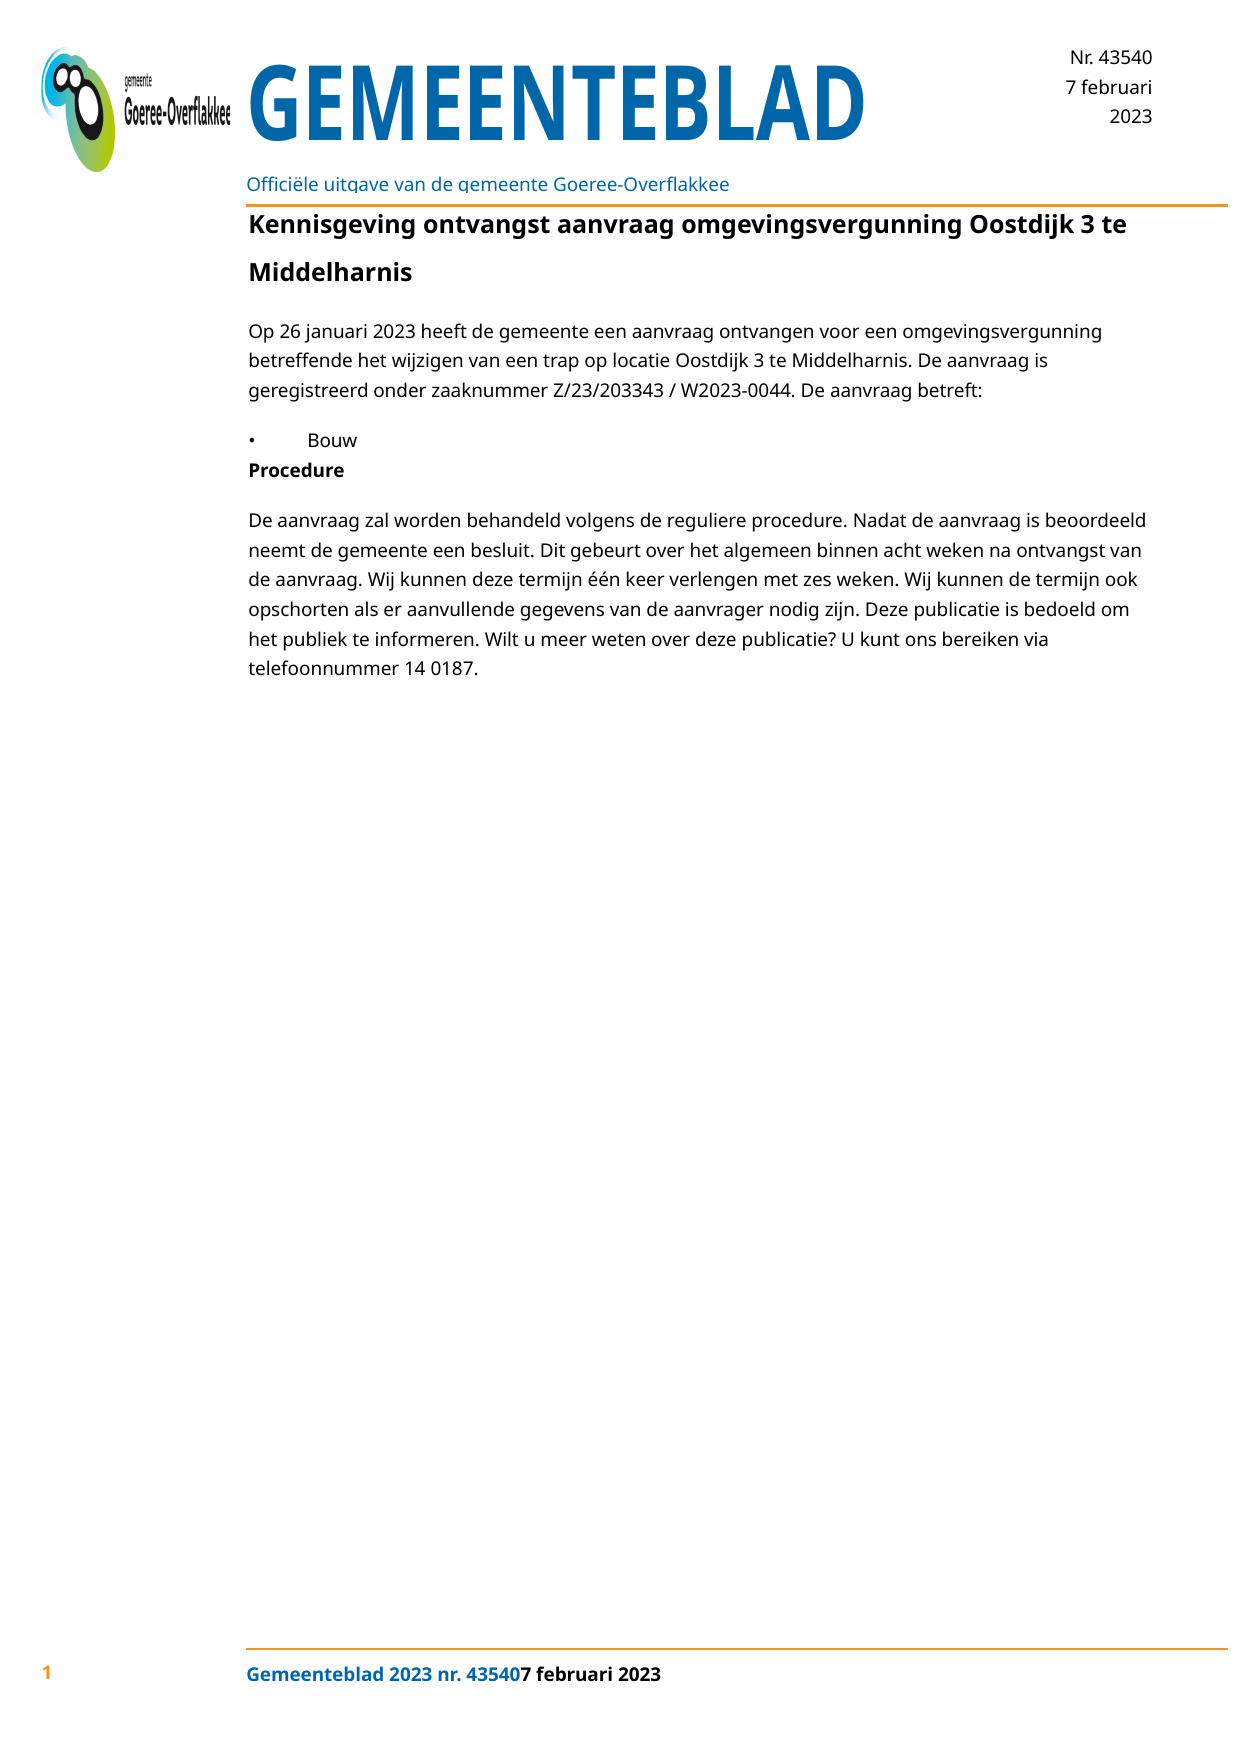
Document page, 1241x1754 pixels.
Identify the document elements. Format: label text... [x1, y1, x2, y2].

text De aanvraag zal worden behandeld volgens de reguliere procedure. Nadat de aanvraag is beoordeeld neemt de gemeente een besluit. Dit gebeurt over het algemeen binnen acht weken na ontvangst van de aanvraag. Wij kunnen deze termijn één keer verlengen met zes weken. Wij kunnen de termijn ook opschorten als er aanvullende gegevens van de aanvrager nodig zijn. Deze publicatie is bedoeld om het publiek te informeren. Wilt u meer weten over deze publicatie? U kunt ons bereiken via telefoonnummer 14 0187. [248, 507, 1152, 681]
list Bouw [248, 427, 1152, 453]
text Procedure [248, 457, 1152, 483]
text Kennisgeving ontvangst aanvraag omgevingsvergunning Oostdijk 3 te Middelharnis [248, 207, 1152, 288]
picture [41, 47, 231, 172]
text Op 26 januari 2023 heeft de gemeente een aanvraag ontvangen voor een omgevingsvergunning betreffende het wijzigen van een trap op locatie Oostdijk 3 te Middelharnis. De aanvraag is geregistreerd onder zaaknummer Z/23/203343 / W2023-0044. De aanvraag betreft: [248, 318, 1152, 403]
